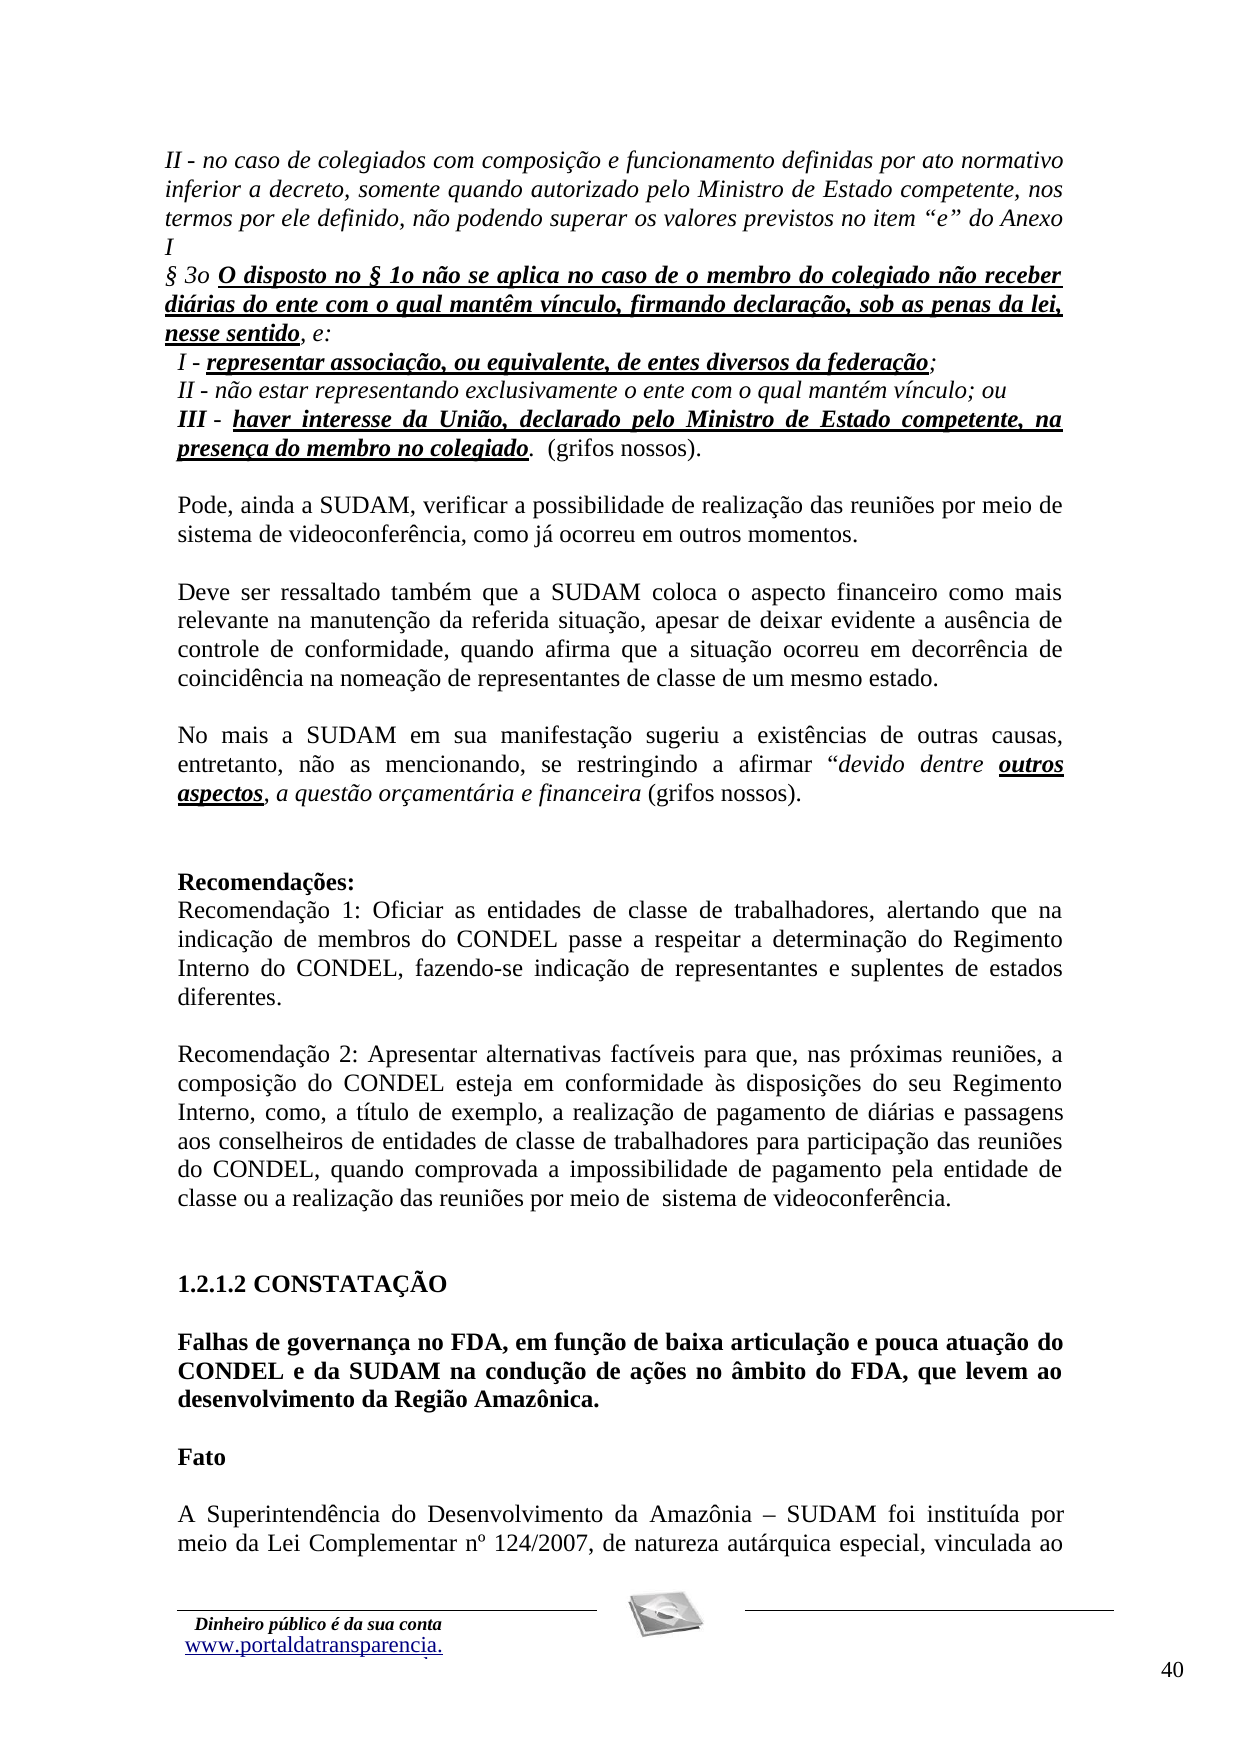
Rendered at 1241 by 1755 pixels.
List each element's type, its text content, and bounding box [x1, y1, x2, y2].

text Pode, ainda a SUDAM, verificar a possibilidade de realização das reuniões por meio de sistema de videoconferência, como já ocorreu em outros momentos. [177, 491, 1064, 548]
list - não estar representando exclusivamente o ente com o qual mantém vínculo; ou [177, 376, 1124, 404]
list - representar associação, ou equivalente, de entes diversos da federação; [177, 347, 1124, 376]
text No mais a SUDAM em sua manifestação sugeriu a existências de outras causas, entretanto, não as mencionando, se restringindo a afirmar “devido dentre outros aspectos, a questão orçamentária e financeira (grifos nossos). [177, 721, 1064, 807]
text Recomendação 2: Apresentar alternativas factíveis para que, nas próximas reuniões, a composição do CONDEL esteja em conformidade às disposições do seu Regimento Interno, como, a título de exemplo, a realização de pagamento de diárias e passagens aos conselheiros de entidades de classe de trabalhadores para participação das reuniões do CONDEL, quando comprovada a impossibilidade de pagamento pela entidade de classe ou a realização das reuniões por meio de sistema de videoconferência. [177, 1039, 1064, 1212]
text Recomendação 1: Oficiar as entidades de classe de trabalhadores, alertando que na indicação de membros do CONDEL passe a respeitar a determinação do Regimento Interno do CONDEL, fazendo-se indicação de representantes e suplentes de estados diferentes. [177, 896, 1064, 1011]
list - haver interesse da União, declarado pelo Ministro de Estado competente, na presença do membro no colegiado. (grifos nossos). [177, 404, 1063, 462]
subtitle Fato [177, 1442, 1124, 1471]
subtitle § 3o O disposto no § 1o não se aplica no caso de o membro do colegiado não receber diárias do ente com o qual mantêm vínculo, firmando declaração, sob as penas da lei, [164, 261, 1063, 314]
text Deve ser ressaltado também que a SUDAM coloca o aspecto financeiro como mais relevante na manutenção da referida situação, apesar de deixar evidente a ausência de controle de conformidade, quando afirma que a situação ocorreu em decorrência de coincidência na nomeação de representantes de classe de um mesmo estado. [177, 577, 1063, 692]
subtitle Recomendações: [177, 867, 1124, 896]
list CONSTATAÇÃO [177, 1269, 1124, 1298]
list - no caso de colegiados com composição e funcionamento definidas por ato normativo inferior a decreto, somente quando autorizado pelo Ministro de Estado competente, nos termos por ele definido, não podendo superar os valores previstos no item “e” do Anexo I [164, 145, 1064, 260]
text A Superintendência do Desenvolvimento da Amazônia – SUDAM foi instituída por meio da Lei Complementar nº 124/2007, de natureza autárquica especial, vinculada ao [177, 1499, 1064, 1557]
subtitle nesse sentido, e: [164, 315, 1063, 347]
text Falhas de governança no FDA, em função de baixa articulação e pouca atuação do CONDEL e da SUDAM na condução de ações no âmbito do FDA, que levem ao desenvolvimento da Região Amazônica. [177, 1327, 1063, 1413]
